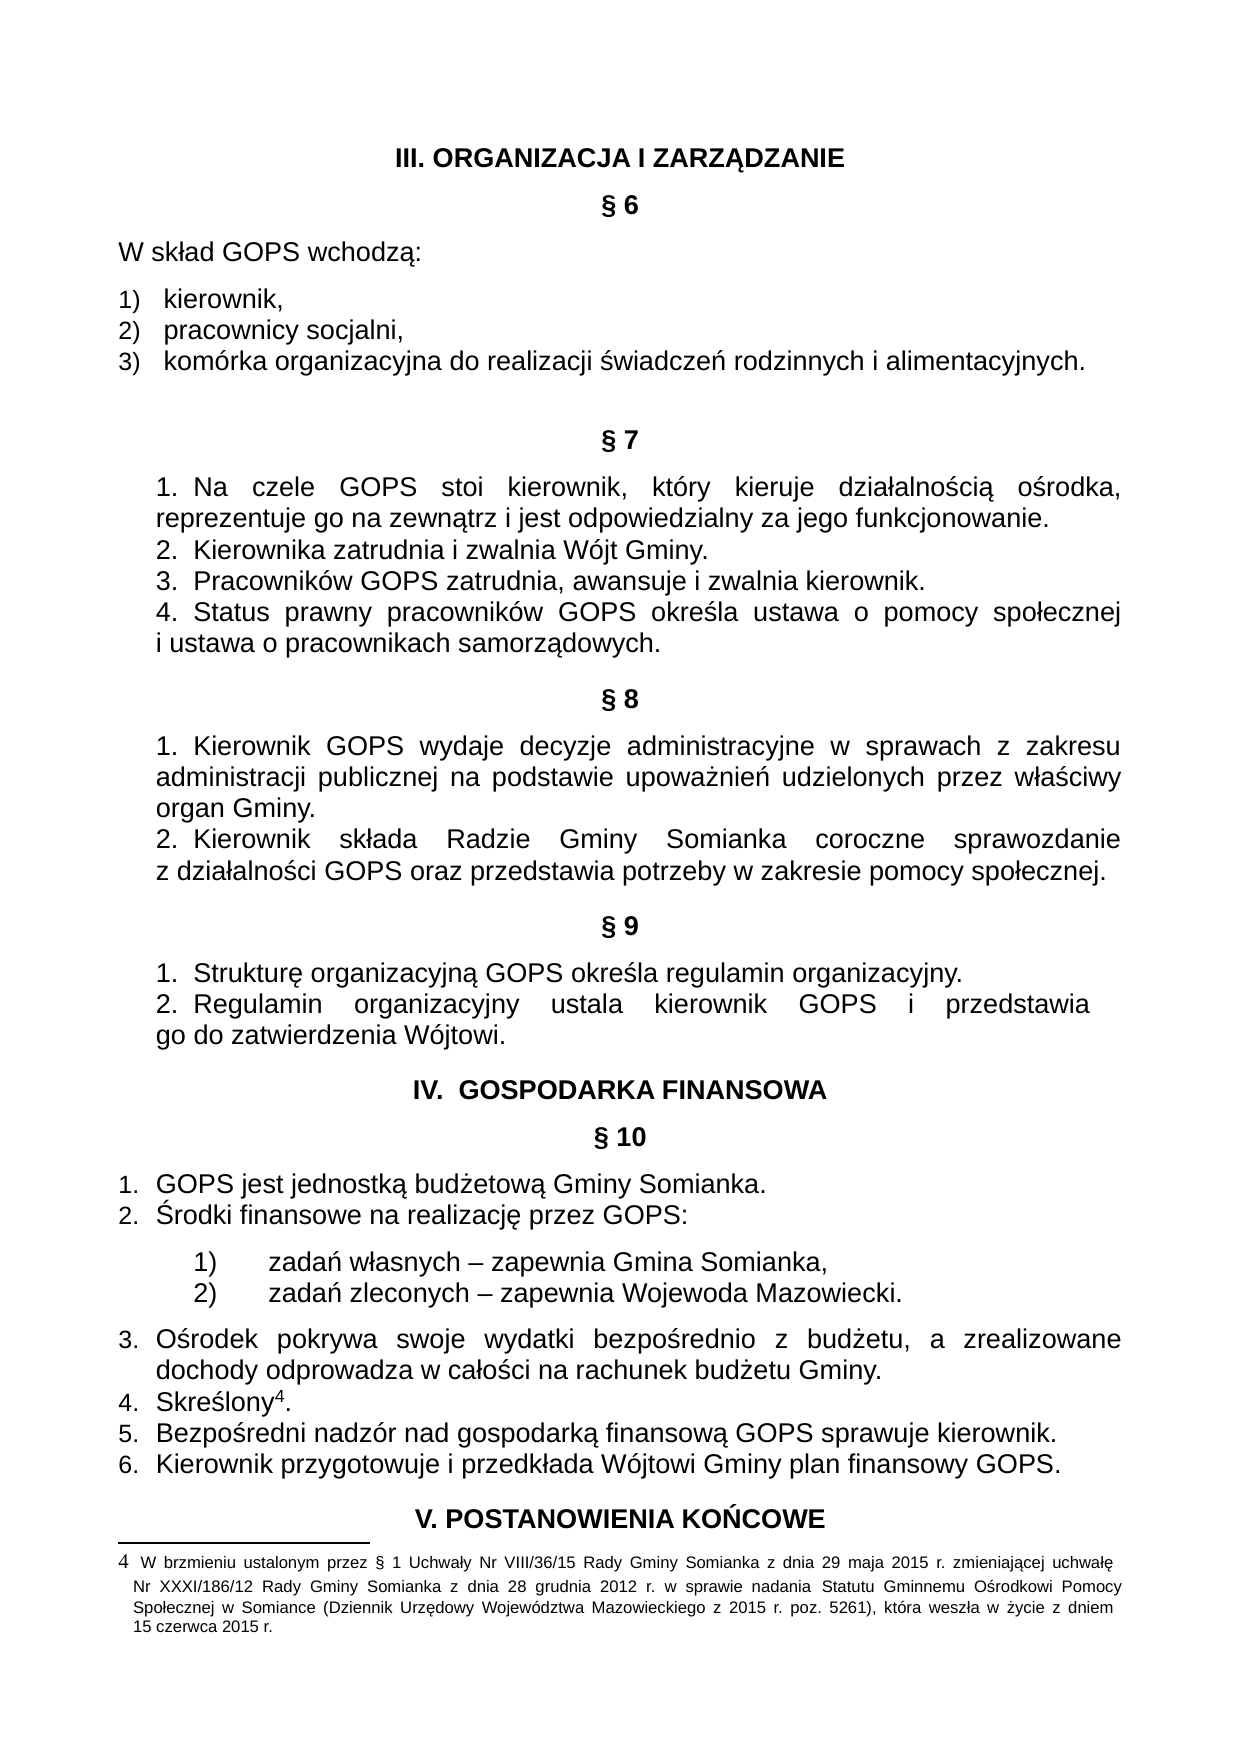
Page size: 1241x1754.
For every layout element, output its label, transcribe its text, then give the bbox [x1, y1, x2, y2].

text § 10 [118, 1121, 1122, 1152]
list Pracowników GOPS zatrudnia, awansuje i zwalnia kierownik. [156, 565, 1122, 596]
text V. POSTANOWIENIA KOŃCOWE [118, 1503, 1122, 1534]
list Kierownik GOPS wydaje decyzje administracyjne w sprawach z zakresu administracji publicznej na podstawie upoważnień udzielonych przez właściwy organ Gminy. [156, 729, 1122, 823]
text § 9 [118, 910, 1122, 941]
list Na czele GOPS stoi kierownik, który kieruje działalnością ośrodka, reprezentuje go na zewnątrz i jest odpowiedzialny za jego funkcjonowanie. [156, 471, 1122, 534]
list Status prawny pracowników GOPS określa ustawa o pomocy społecznej i ustawa o pracownikach samorządowych. [156, 596, 1122, 659]
text § 8 [118, 683, 1122, 714]
list Środki finansowe na realizację przez GOPS: [118, 1199, 1122, 1231]
list Kierownik składa Radzie Gminy Somianka coroczne sprawozdanie z działalności GOPS oraz przedstawia potrzeby w zakresie pomocy społecznej. [156, 823, 1122, 886]
list Kierownik przygotowuje i przedkłada Wójtowi Gminy plan finansowy GOPS. [118, 1448, 1122, 1479]
list W brzmieniu ustalonym przez § 1 Uchwały Nr VIII/36/15 Rady Gminy Somianka z dnia 29 maja 2015 r. zmieniającej uchwałę Nr XXXI/186/12 Rady Gminy Somianka z dnia 28 grudnia 2012 r. w sprawie nadania Statutu Gminnemu Ośrodkowi Pomocy Społecznej w Somiance (Dziennik Urzędowy Województwa Mazowieckiego z 2015 r. poz. 5261), która weszła w życie z dniem 15 czerwca 2015 r. [118, 1549, 1122, 1636]
list Kierownika zatrudnia i zwalnia Wójt Gminy. [156, 534, 1122, 565]
list komórka organizacyjna do realizacji świadczeń rodzinnych i alimentacyjnych. [118, 345, 1122, 376]
list Bezpośredni nadzór nad gospodarką finansową GOPS sprawuje kierownik. [118, 1417, 1122, 1448]
list Strukturę organizacyjną GOPS określa regulamin organizacyjny. [156, 957, 1122, 988]
list GOPS jest jednostką budżetową Gminy Somianka. [118, 1168, 1122, 1199]
text § 6 [118, 189, 1122, 220]
text W skład GOPS wchodzą: [118, 236, 1122, 267]
list kierownik, [118, 283, 1122, 314]
list zadań własnych – zapewnia Gmina Somianka, [193, 1246, 1122, 1277]
list Ośrodek pokrywa swoje wydatki bezpośrednio z budżetu, a zrealizowane dochody odprowadza w całości na rachunek budżetu Gminy. [118, 1323, 1122, 1386]
list pracownicy socjalni, [118, 314, 1122, 345]
text § 7 [118, 424, 1122, 456]
list zadań zleconych – zapewnia Wojewoda Mazowiecki. [193, 1277, 1122, 1309]
list Skreślony. [118, 1386, 1122, 1417]
list Regulamin organizacyjny ustala kierownik GOPS i przedstawia go do zatwierdzenia Wójtowi. [156, 988, 1122, 1050]
subtitle IV. GOSPODARKA FINANSOWA [118, 1074, 1122, 1106]
text III. ORGANIZACJA I ZARZĄDZANIE [118, 142, 1122, 173]
